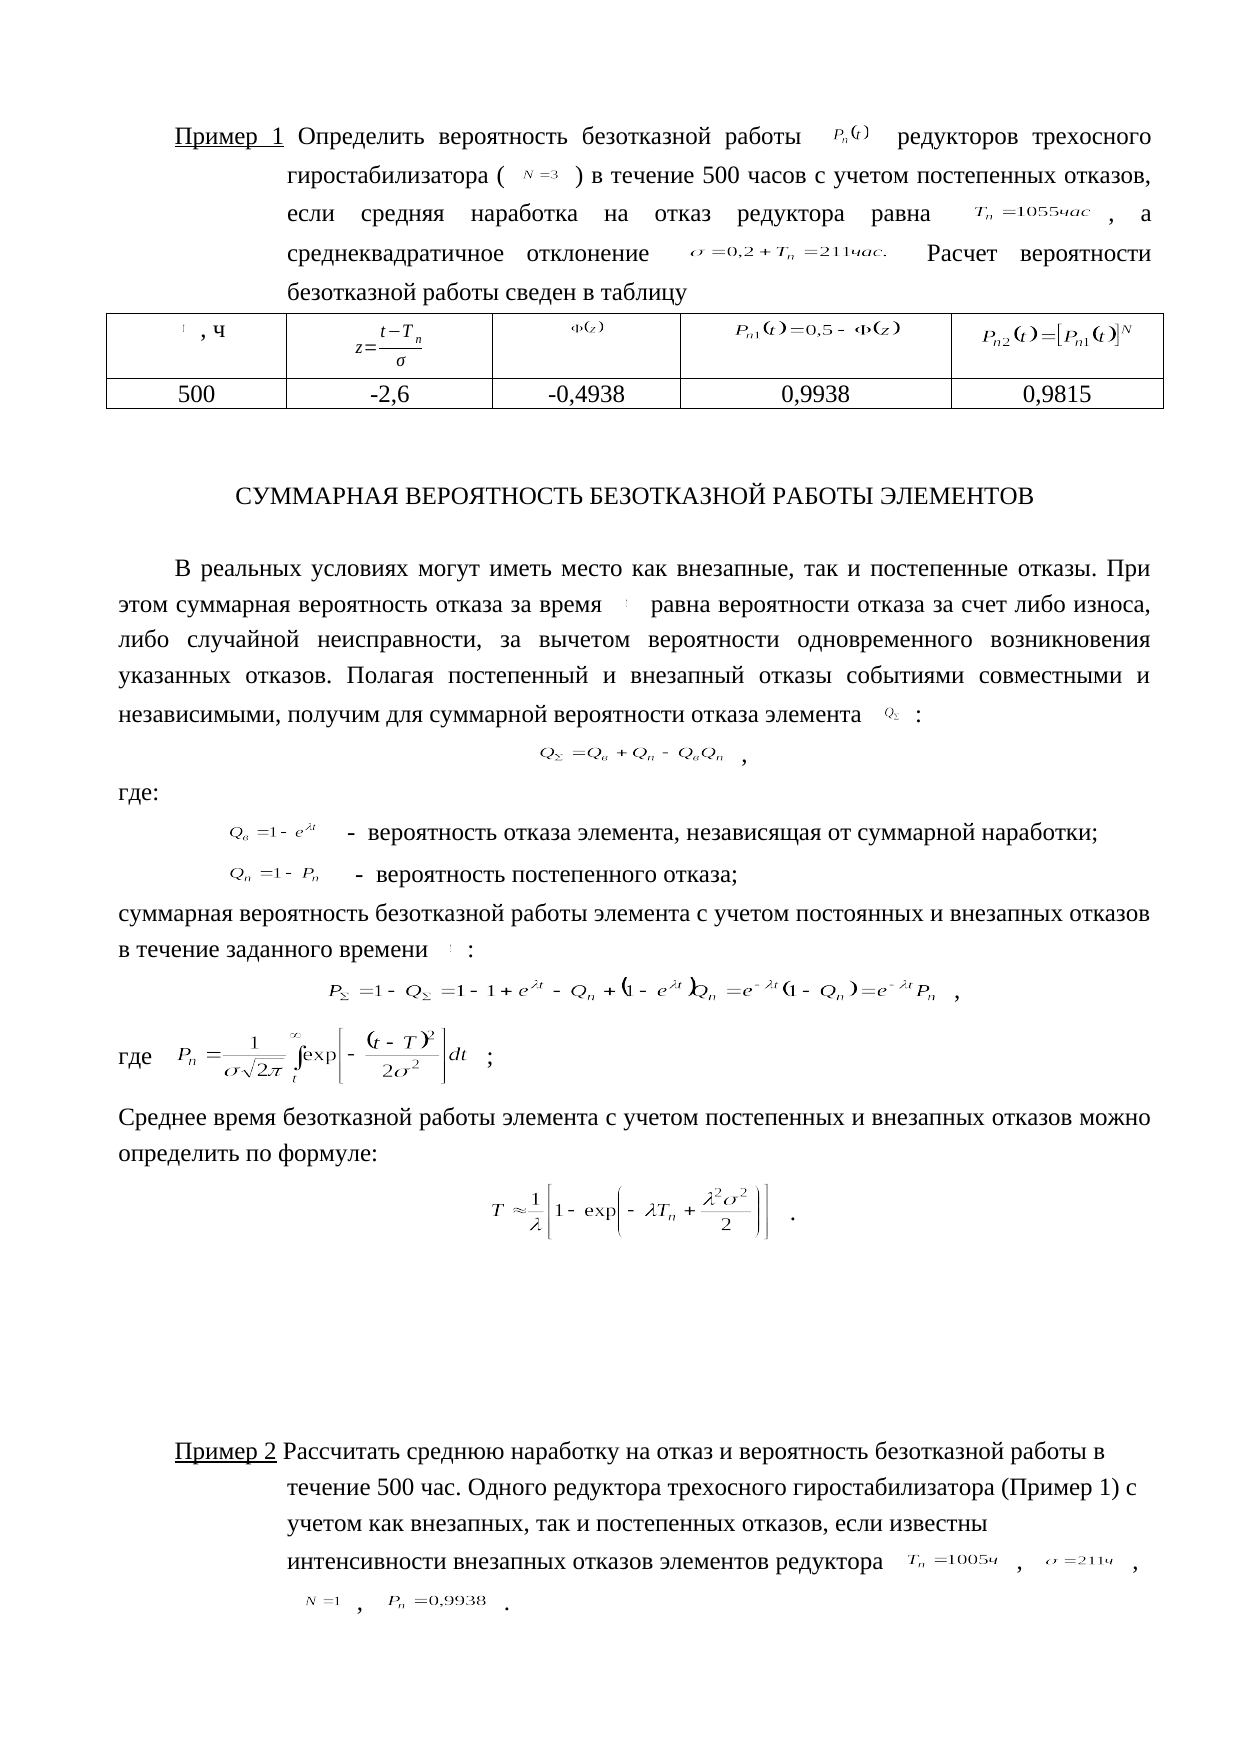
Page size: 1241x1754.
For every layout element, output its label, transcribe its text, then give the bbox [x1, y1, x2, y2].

text - вероятность отказа элемента, независящая от суммарной наработки; [118, 813, 1152, 850]
text где: [118, 777, 1152, 806]
table_cell -0,4938 [493, 379, 680, 408]
table_header , ч [107, 314, 286, 378]
text Пример 1 Определить вероятность безотказной работы редукторов трехосного гиростабилизатора () в течение 500 часов с учетом постепенных отказов, если средняя наработка на отказ редуктора равна , а среднеквадратичное отклонение Расчет вероятности безотказной работы сведен в таблицу [174, 118, 1152, 305]
table_cell 0,9815 [952, 379, 1163, 408]
table_header [493, 314, 680, 378]
table_header [287, 314, 492, 378]
text где ; [118, 1017, 1152, 1094]
text , [118, 970, 1152, 1010]
text В реальных условиях могут иметь место как внезапные, так и постепенные отказы. При этом суммарная вероятность отказа за время равна вероятности отказа за счет либо износа, либо случайной неисправности, за вычетом вероятности одновременного возникновения указанных отказов. Полагая постепенный и внезапный отказы событиями совместными и независимыми, получим для суммарной вероятности отказа элемента : [118, 553, 1152, 730]
text суммарная вероятность безотказной работы элемента с учетом постоянных и внезапных отказов в течение заданного времени : [118, 898, 1152, 962]
table_cell -2,6 [287, 379, 492, 408]
text Среднее время безотказной работы элемента с учетом постепенных и внезапных отказов можно определить по формуле: [118, 1102, 1152, 1166]
table_cell 0,9938 [681, 379, 951, 408]
table_header [952, 314, 1163, 378]
text Суммарная вероятность безотказной работы элементов [118, 481, 1152, 509]
text , [118, 737, 1152, 770]
text Пример 2 Рассчитать среднюю наработку на отказ и вероятность безотказной работы в течение 500 час. Одного редуктора трехосного гиростабилизатора (Пример 1) с учетом как внезапных, так и постепенных отказов, если известны интенсивности внезапных отказов элементов редуктора , , , . [174, 1436, 1152, 1618]
text - вероятность постепенного отказа; [118, 857, 1152, 891]
table_cell 500 [107, 379, 286, 408]
table_header [681, 314, 951, 378]
text . [118, 1173, 1152, 1249]
